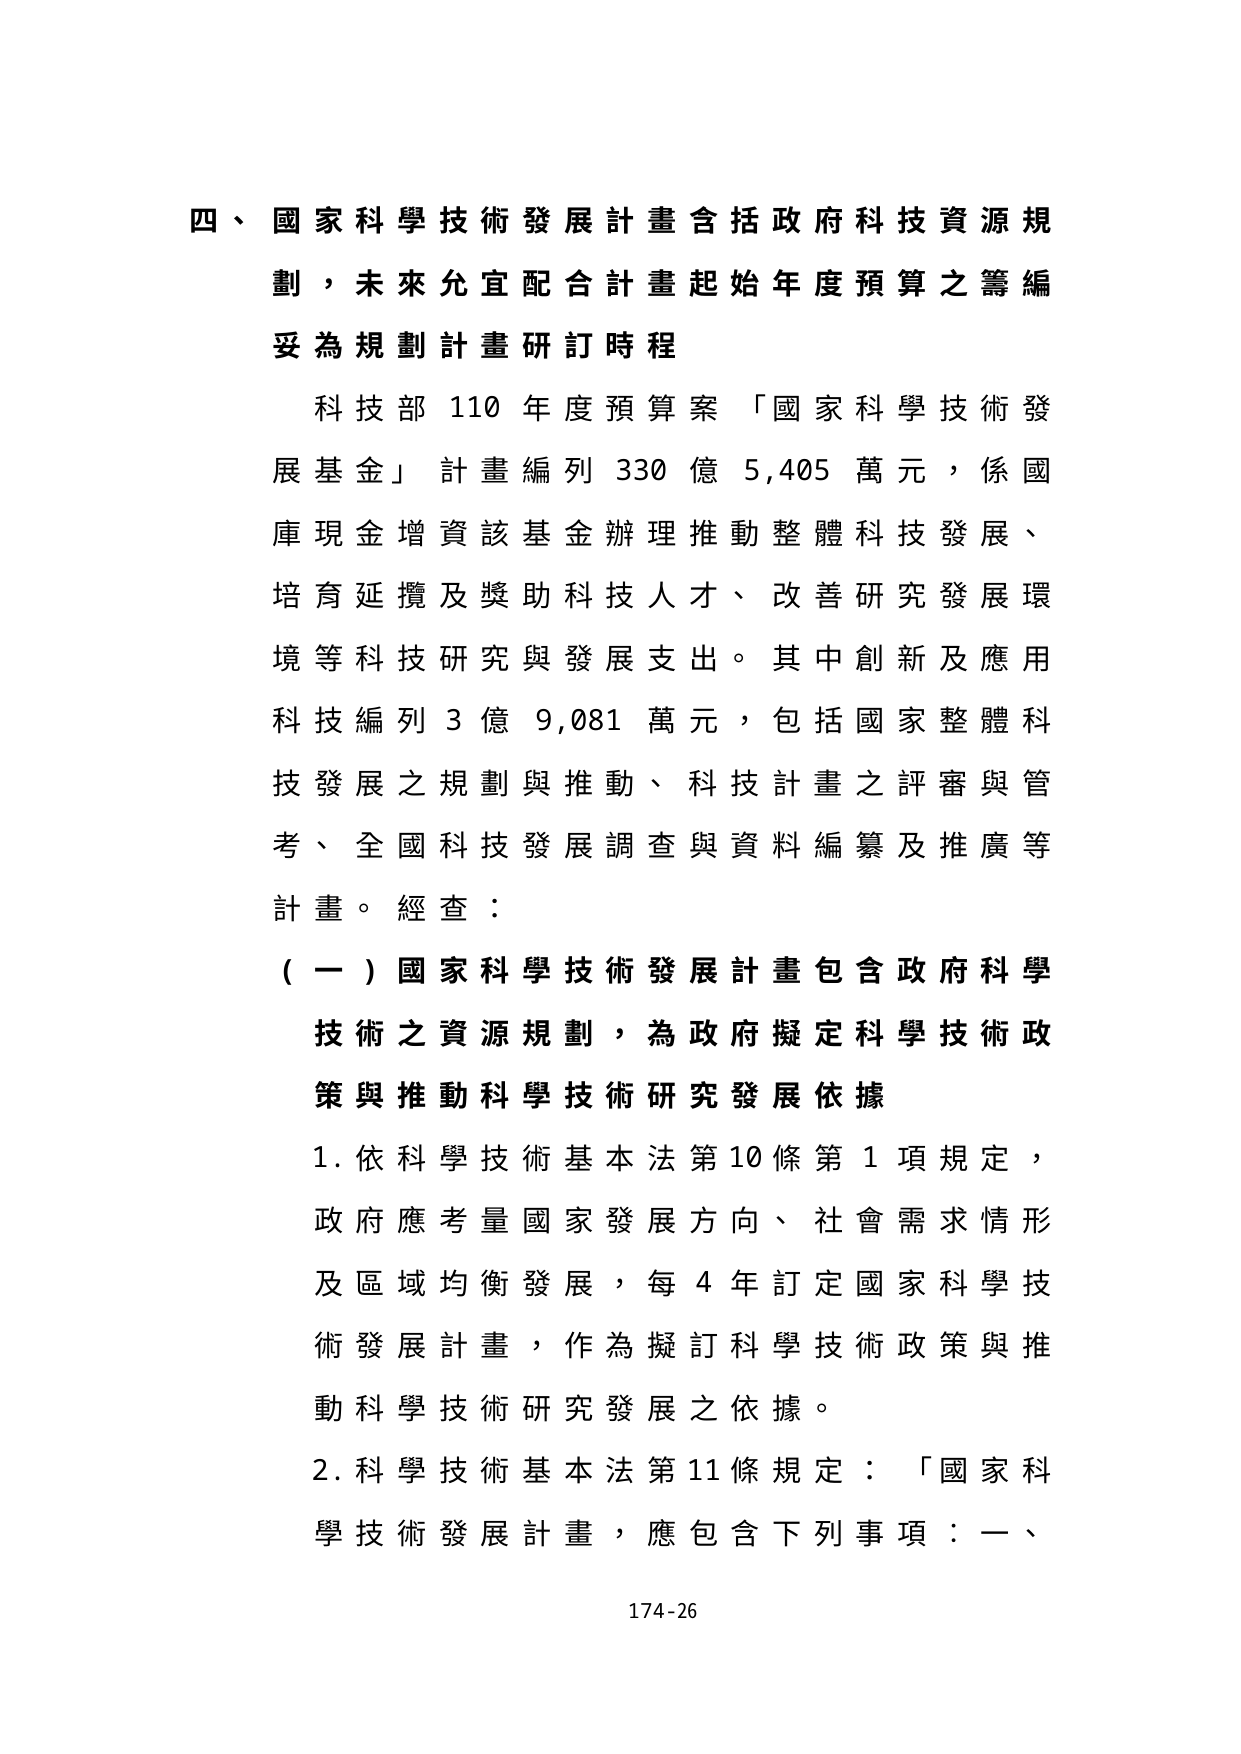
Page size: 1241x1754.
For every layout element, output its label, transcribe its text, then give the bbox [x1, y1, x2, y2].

text 科技部110年度預算案「國家科學技術發展基金」計畫編列330億5,405萬元，係國庫現金增資該基金辦理推動整體科技發展、培育延攬及獎助科技人才、改善研究發展環境等科技研究與發展支出。其中創新及應用科技編列3億9,081萬元，包括國家整體科技發展之規劃與推動、科技計畫之評審與管考、全國科技發展調查與資料編纂及推廣等計畫。經查： [242, 365, 1058, 927]
text 2.科學技術基本法第11條規定：「國家科學技術發展計畫，應包含下列事項︰一、 [271, 1427, 1058, 1552]
text 1.依科學技術基本法第10條第1項規定，政府應考量國家發展方向、社會需求情形及區域均衡發展，每4年訂定國家科學技術發展計畫，作為擬訂科學技術政策與推動科學技術研究發展之依據。 [271, 1115, 1058, 1427]
text 四、國家科學技術發展計畫含括政府科技資源規劃，未來允宜配合計畫起始年度預算之籌編妥為規劃計畫研訂時程 [183, 177, 1058, 365]
text (一)國家科學技術發展計畫包含政府科學技術之資源規劃，為政府擬定科學技術政策與推動科學技術研究發展依據 [242, 927, 1058, 1115]
